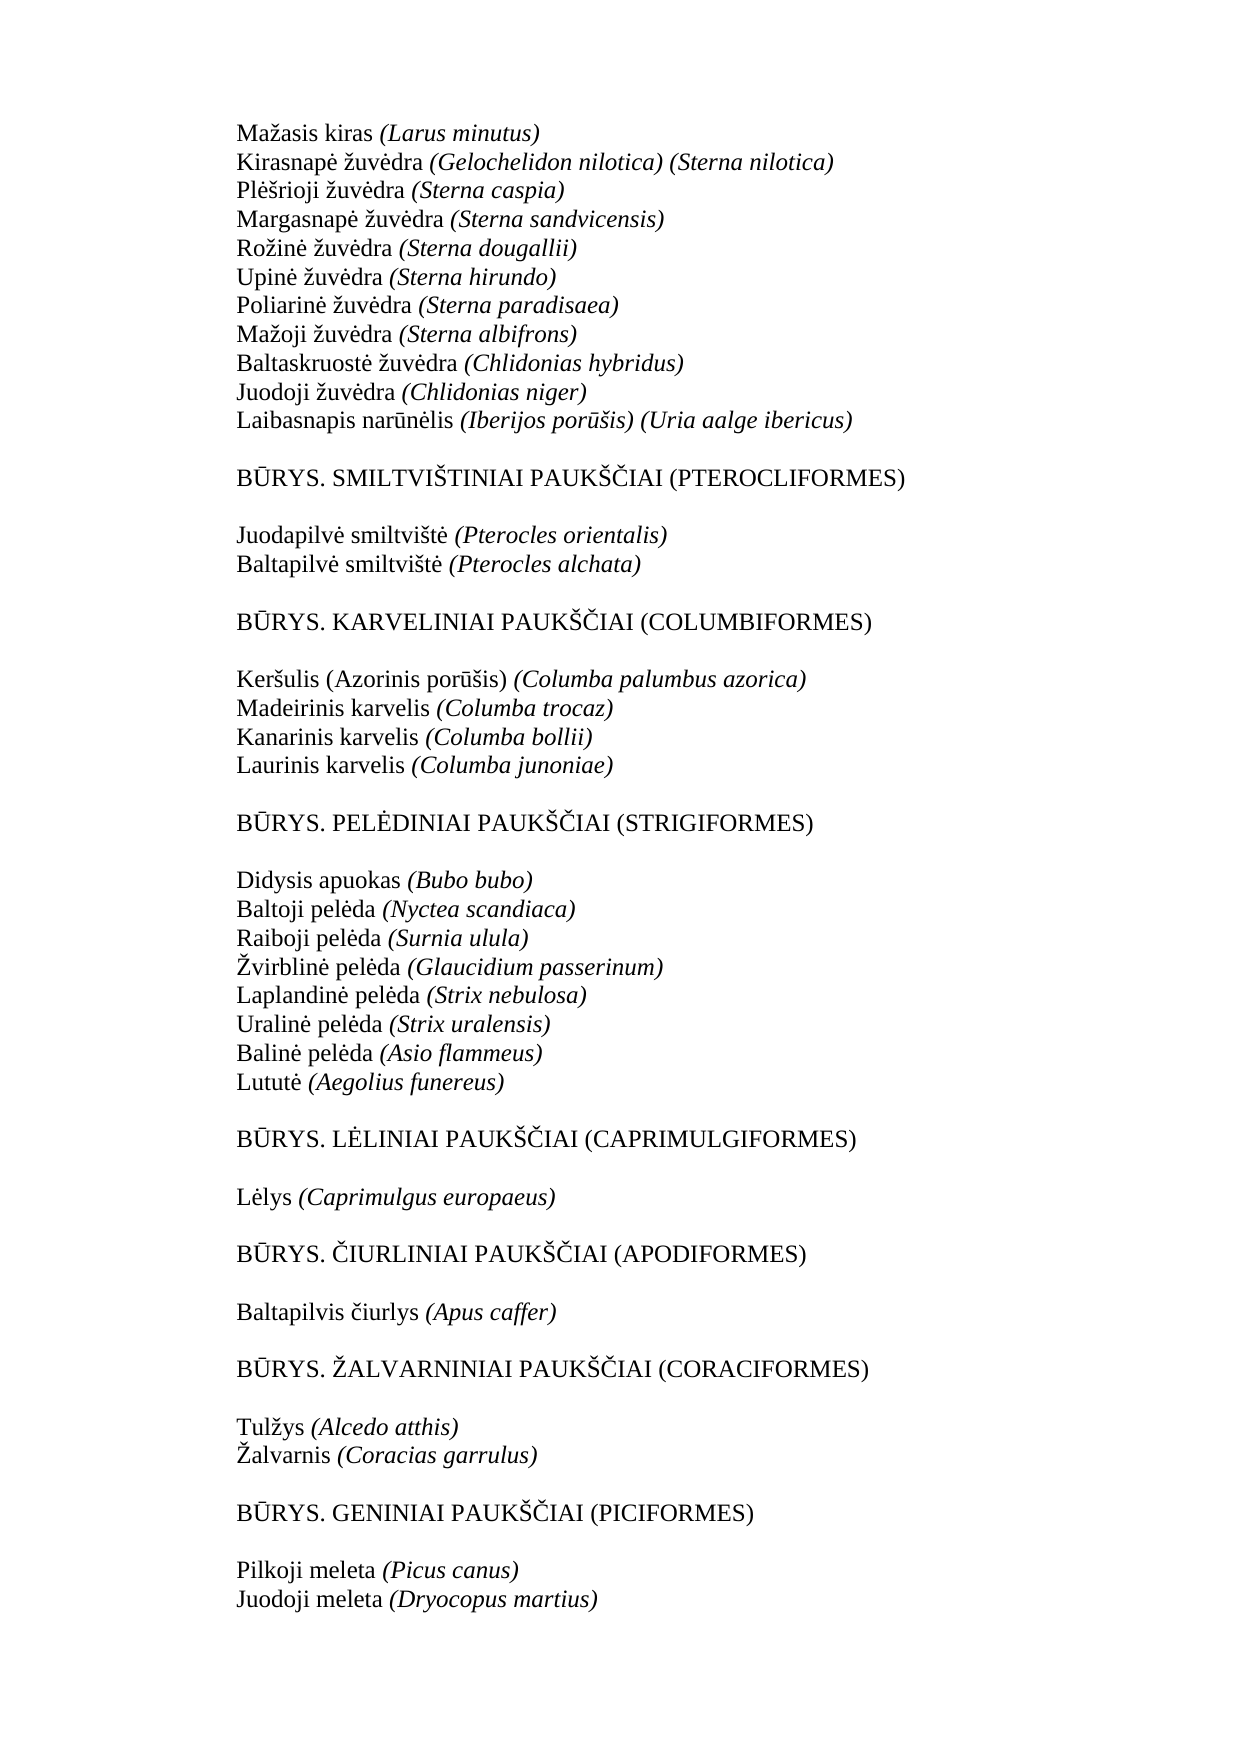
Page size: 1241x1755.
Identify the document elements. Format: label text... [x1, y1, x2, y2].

text Žalvarnis (Coracias garrulus) [177, 1441, 1122, 1469]
text BŪRYS. KARVELINIAI PAUKŠČIAI (COLUMBIFORMES) [177, 607, 1122, 636]
text Kirasnapė žuvėdra (Gelochelidon nilotica) (Sterna nilotica) [177, 147, 1122, 176]
text Margasnapė žuvėdra (Sterna sandvicensis) [177, 204, 1122, 233]
text Juodoji žuvėdra (Chlidonias niger) [177, 377, 1122, 406]
text Juodoji meleta (Dryocopus martius) [177, 1584, 1122, 1613]
text Upinė žuvėdra (Sterna hirundo) [177, 262, 1122, 291]
text Poliarinė žuvėdra (Sterna paradisaea) [177, 291, 1122, 319]
text BŪRYS. LĖLINIAI PAUKŠČIAI (CAPRIMULGIFORMES) [177, 1124, 1122, 1153]
text BŪRYS. ČIURLINIAI PAUKŠČIAI (APODIFORMES) [177, 1239, 1122, 1268]
text Baltaskruostė žuvėdra (Chlidonias hybridus) [177, 348, 1122, 377]
text Lututė (Aegolius funereus) [177, 1067, 1122, 1096]
text Mažasis kiras (Larus minutus) [177, 118, 1122, 147]
text Laurinis karvelis (Columba junoniae) [177, 751, 1122, 779]
text Uralinė pelėda (Strix uralensis) [177, 1009, 1122, 1038]
text BŪRYS. ŽALVARNINIAI PAUKŠČIAI (CORACIFORMES) [177, 1354, 1122, 1383]
text Laplandinė pelėda (Strix nebulosa) [177, 981, 1122, 1009]
text Baltoji pelėda (Nyctea scandiaca) [177, 894, 1122, 923]
text Kanarinis karvelis (Columba bollii) [177, 722, 1122, 751]
text Pilkoji meleta (Picus canus) [177, 1556, 1122, 1584]
text Juodapilvė smiltvištė (Pterocles orientalis) [177, 521, 1122, 549]
text Madeirinis karvelis (Columba trocaz) [177, 693, 1122, 722]
text BŪRYS. PELĖDINIAI PAUKŠČIAI (STRIGIFORMES) [177, 808, 1122, 837]
text Rožinė žuvėdra (Sterna dougallii) [177, 233, 1122, 262]
text Laibasnapis narūnėlis (Iberijos porūšis) (Uria aalge ibericus) [177, 406, 1122, 434]
text Baltapilvė smiltvištė (Pterocles alchata) [177, 549, 1122, 578]
text Baltapilvis čiurlys (Apus caffer) [177, 1297, 1122, 1326]
text Lėlys (Caprimulgus europaeus) [177, 1182, 1122, 1211]
text Didysis apuokas (Bubo bubo) [177, 866, 1122, 894]
text Raiboji pelėda (Surnia ulula) [177, 923, 1122, 952]
text BŪRYS. GENINIAI PAUKŠČIAI (PICIFORMES) [177, 1498, 1122, 1527]
text Balinė pelėda (Asio flammeus) [177, 1038, 1122, 1067]
text Tulžys (Alcedo atthis) [177, 1412, 1122, 1441]
text BŪRYS. SMILTVIŠTINIAI PAUKŠČIAI (PTEROCLIFORMES) [177, 463, 1122, 492]
text Plėšrioji žuvėdra (Sterna caspia) [177, 176, 1122, 204]
text Žvirblinė pelėda (Glaucidium passerinum) [177, 952, 1122, 981]
text Mažoji žuvėdra (Sterna albifrons) [177, 319, 1122, 348]
text Keršulis (Azorinis porūšis) (Columba palumbus azorica) [177, 664, 1122, 693]
